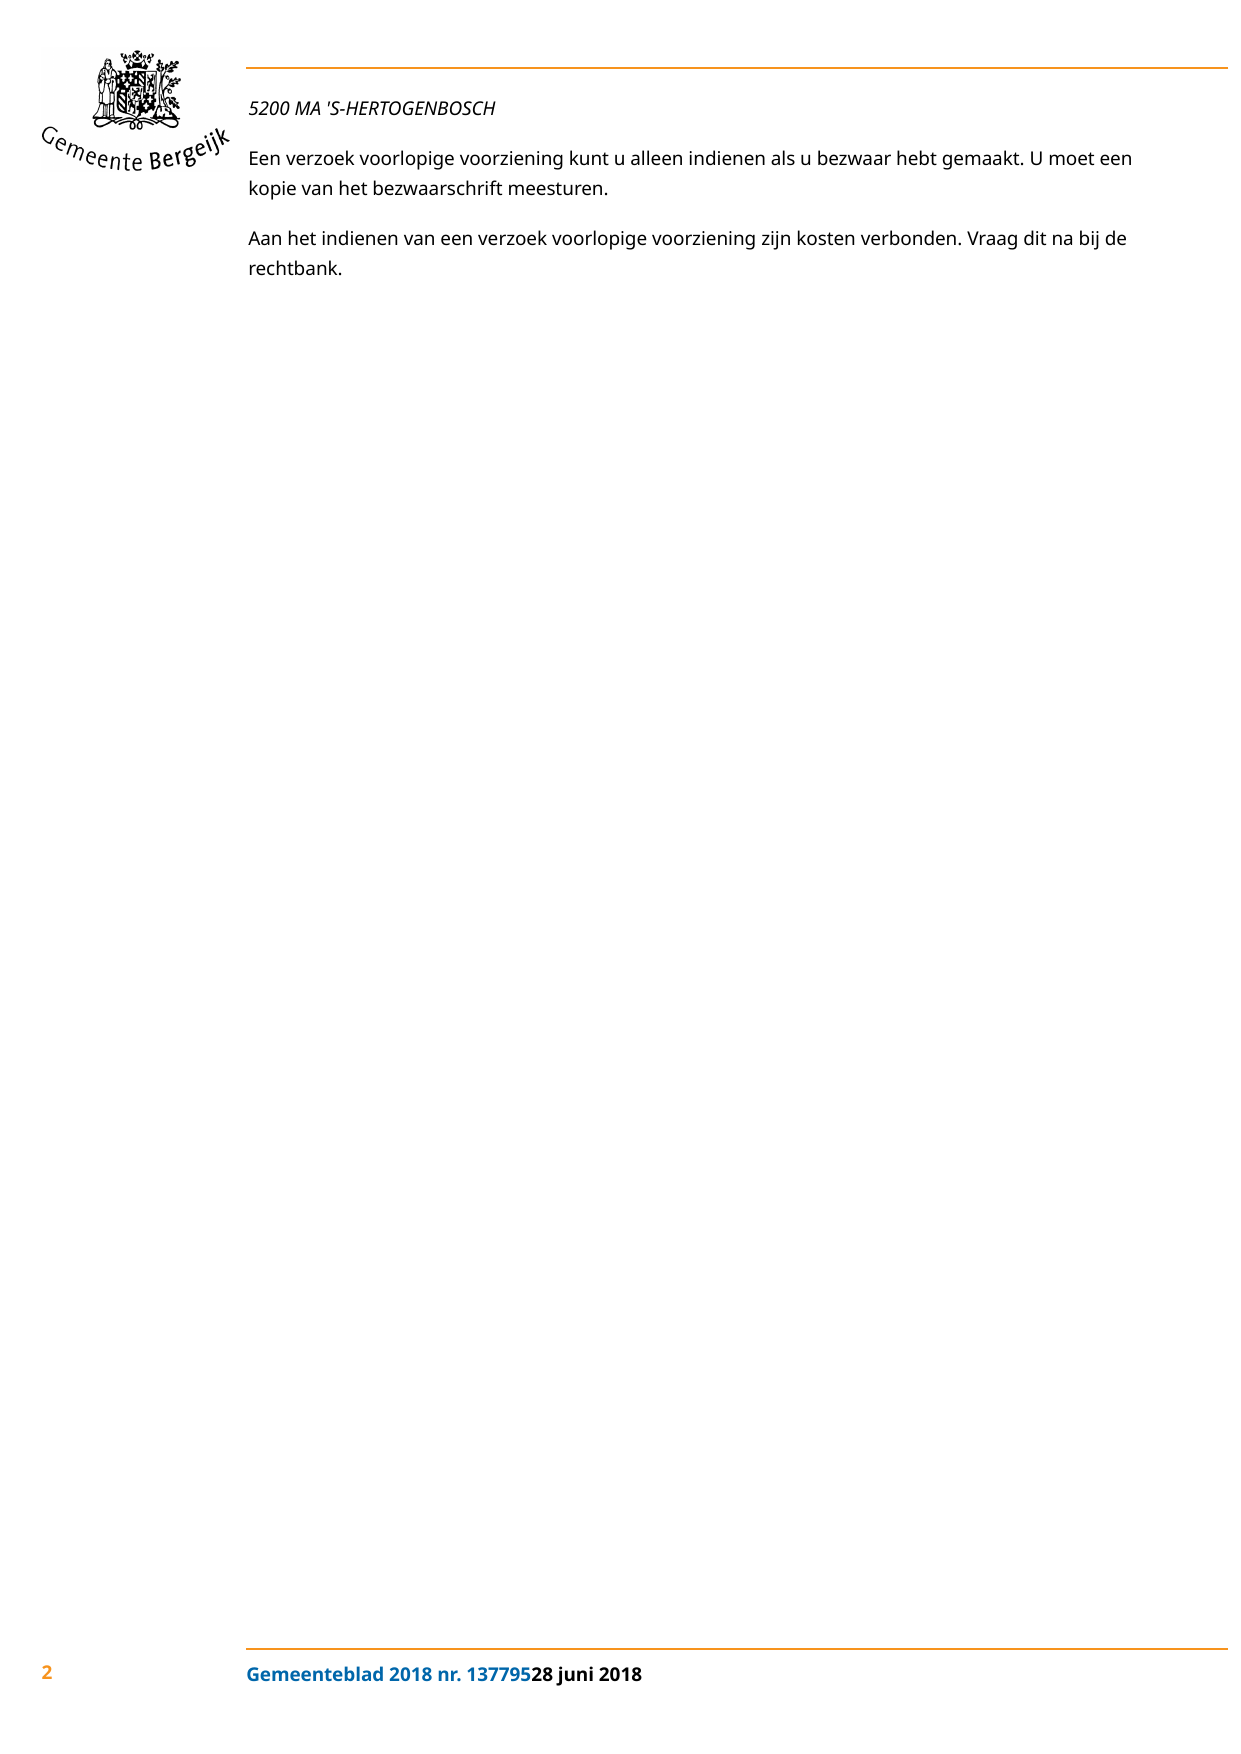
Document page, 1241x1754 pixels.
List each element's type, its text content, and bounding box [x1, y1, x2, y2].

text Aan het indienen van een verzoek voorlopige voorziening zijn kosten verbonden. Vraag dit na bij de rechtbank. [248, 225, 1152, 281]
text 5200 MA 'S-HERTOGENBOSCH [248, 95, 1152, 121]
picture [41, 47, 231, 172]
text Een verzoek voorlopige voorziening kunt u alleen indienen als u bezwaar hebt gemaakt. U moet een kopie van het bezwaarschrift meesturen. [248, 145, 1152, 201]
